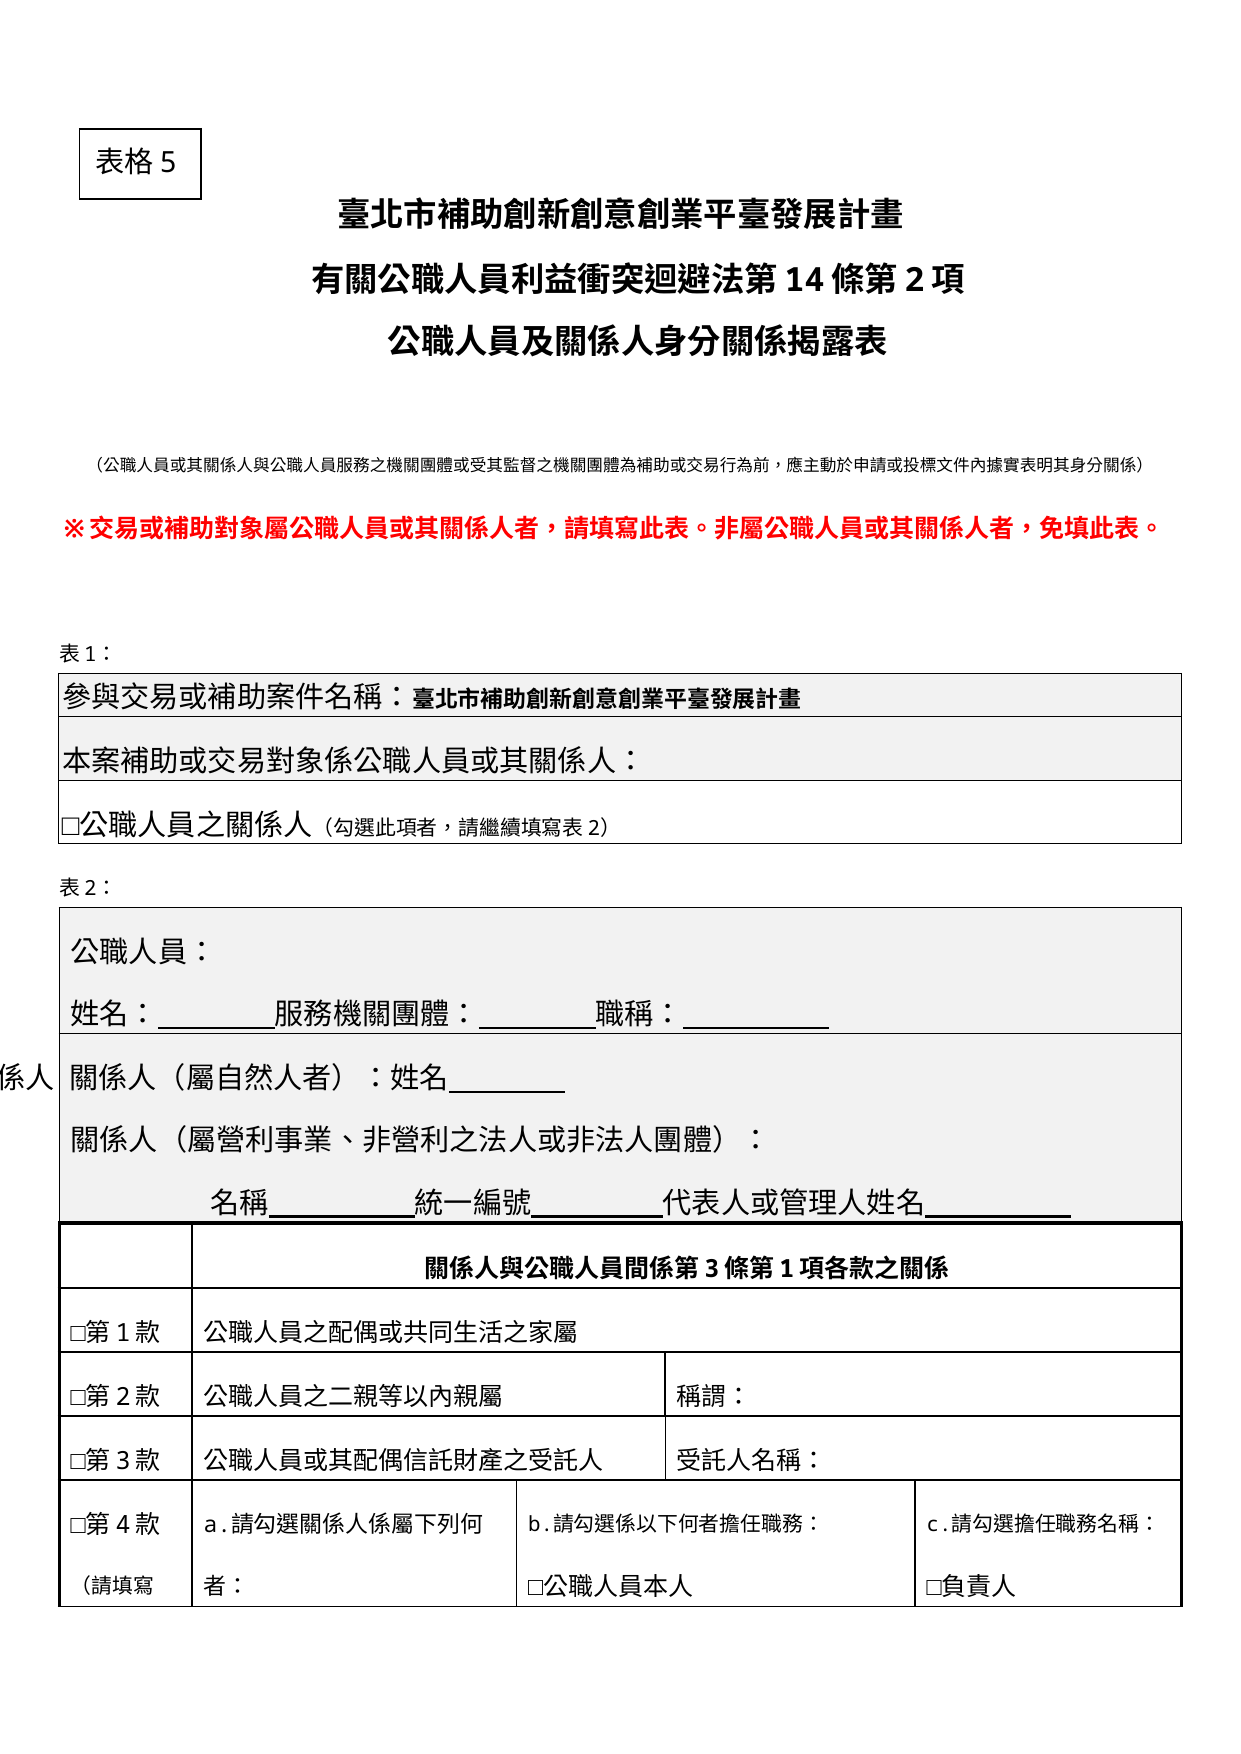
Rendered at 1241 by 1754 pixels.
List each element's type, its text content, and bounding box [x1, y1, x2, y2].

text 表1： [59, 610, 1216, 673]
table_cell □公職人員之關係人（勾選此項者，請繼續填寫表2） [59, 781, 1181, 843]
table_cell □第4款 （請填寫 [61, 1481, 191, 1606]
text （公職人員或其關係人與公職人員服務之機關團體或受其監督之機關團體為補助或交易行為前，應主動於申請或投標文件內據實表明其身分關係） [28, 423, 1211, 485]
table_cell 公職人員之配偶或共同生活之家屬 [193, 1289, 1180, 1351]
table_cell 稱謂： [666, 1353, 1180, 1415]
table_cell □第3款 [61, 1417, 191, 1479]
text 表格5 [95, 139, 186, 181]
table_cell a.請勾選關係人係屬下列何者： [193, 1481, 516, 1606]
table_cell 公職人員或其配偶信託財產之受託人 [193, 1417, 665, 1479]
table_cell b.請勾選係以下何者擔任職務： □公職人員本人 [517, 1481, 914, 1606]
table_header 公職人員： 姓名： 服務機關團體： 職稱： [60, 908, 1181, 1033]
table_cell □第1款 [61, 1289, 191, 1351]
text ※交易或補助對象屬公職人員或其關係人者，請填寫此表。非屬公職人員或其關係人者，免填此表。 [59, 485, 1211, 548]
table_cell 公職人員之二親等以內親屬 [193, 1353, 664, 1415]
table_cell 關係人 關係人（屬自然人者）：姓名 關係人（屬營利事業、非營利之法人或非法人團體）： 名稱 統一編號 代表人或管理人姓名 [60, 1034, 1181, 1221]
table_header 參與交易或補助案件名稱：臺北市補助創新創意創業平臺發展計畫 [59, 674, 1181, 716]
text 表2： [59, 844, 1137, 907]
table_cell 關係人與公職人員間係第3條第1項各款之關係 [193, 1225, 1180, 1287]
table_cell [61, 1225, 191, 1287]
text 公職人員及關係人身分關係揭露表 [0, 298, 1240, 360]
text 臺北市補助創新創意創業平臺發展計畫 [103, 189, 1137, 235]
table_cell 本案補助或交易對象係公職人員或其關係人： [59, 717, 1181, 780]
table_cell 受託人名稱： [666, 1417, 1180, 1479]
text [80, 130, 200, 198]
table_cell □第2款 [61, 1353, 191, 1415]
table_cell c.請勾選擔任職務名稱： □負責人 [916, 1481, 1180, 1606]
text 有關公職人員利益衝突迴避法第14條第2項 [0, 235, 1240, 298]
